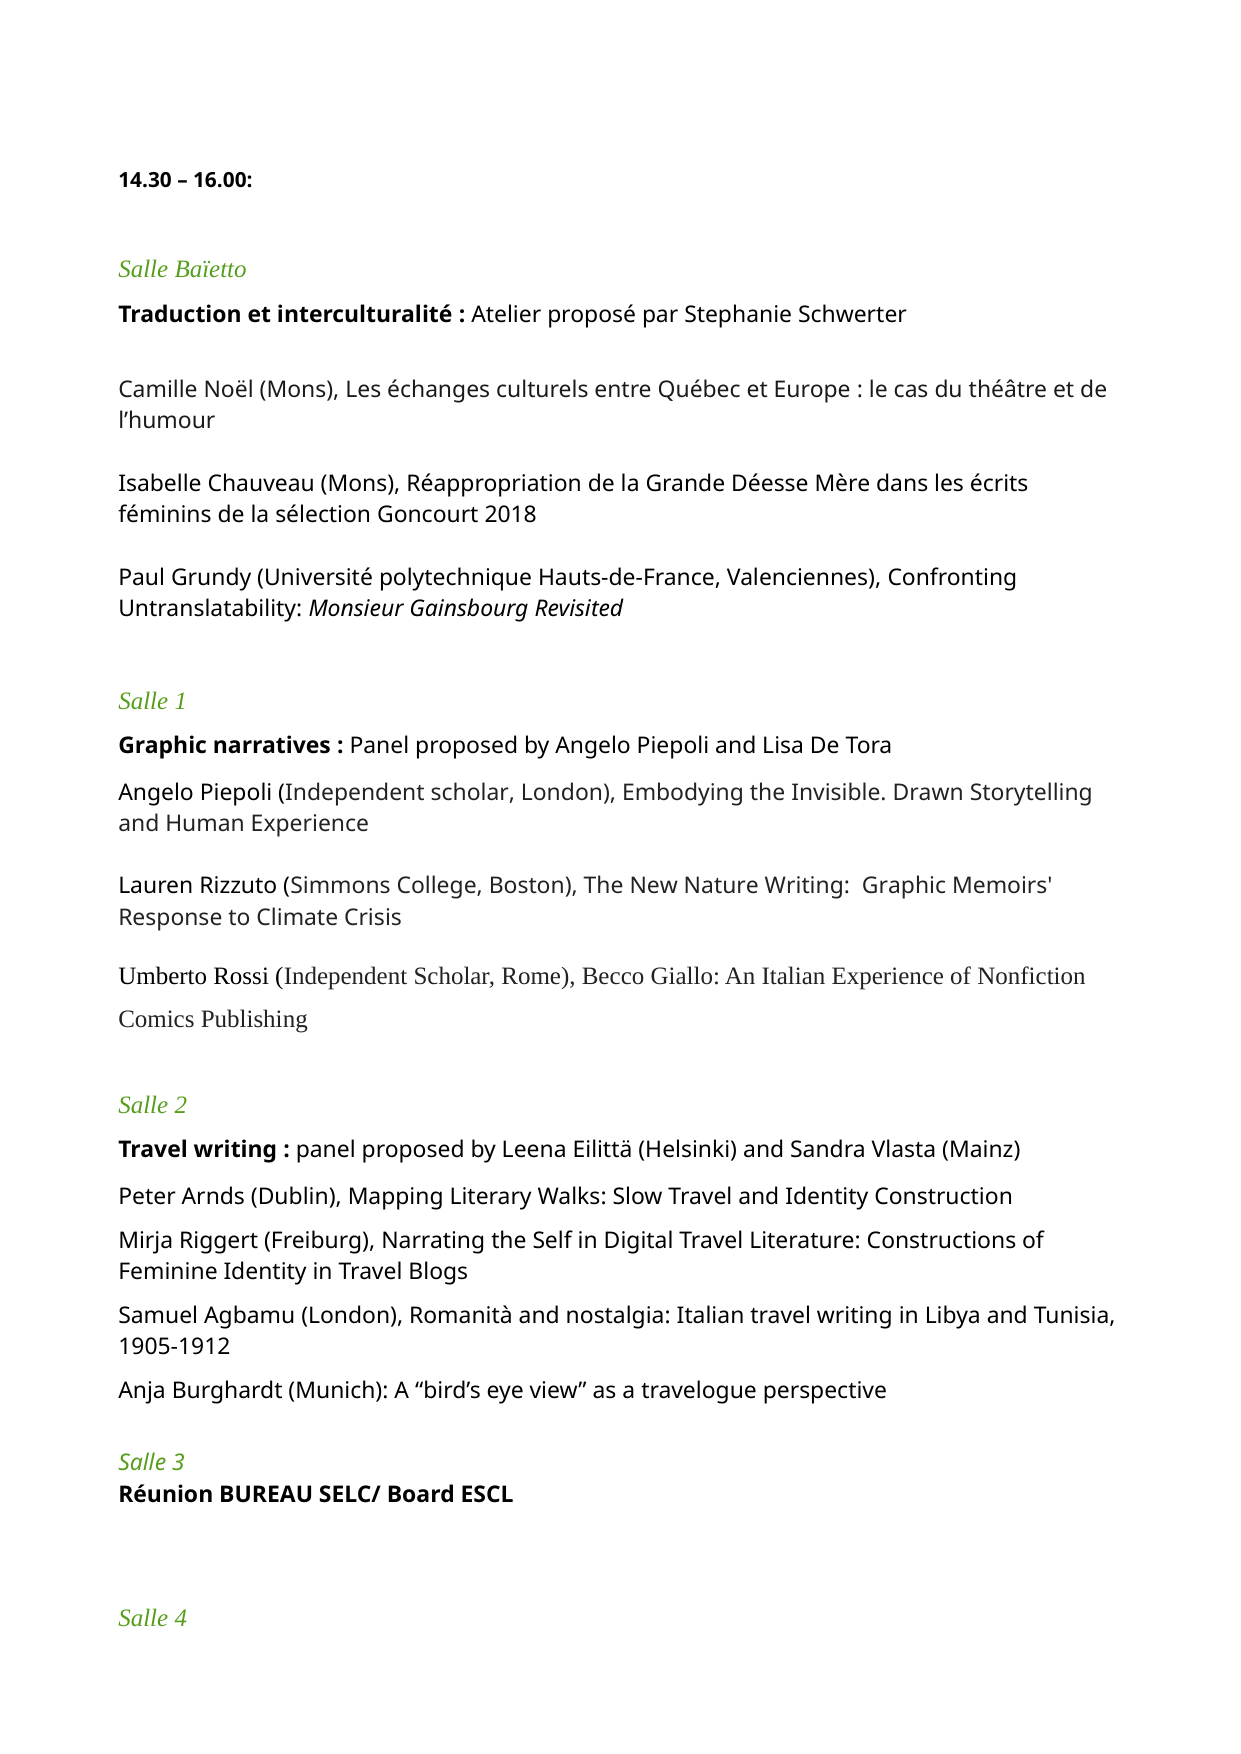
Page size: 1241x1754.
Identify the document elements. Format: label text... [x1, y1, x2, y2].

text Salle 1 [118, 686, 1122, 714]
text Anja Burghardt (Munich): A “bird’s eye view” as a travelogue perspective [118, 1374, 1122, 1405]
text Salle 4 [118, 1603, 1122, 1631]
text Salle Baïetto [118, 254, 1122, 283]
text Travel writing : panel proposed by Leena Eilittä (Helsinki) and Sandra Vlasta (Mainz) [118, 1133, 1122, 1164]
text Traduction et interculturalité : Atelier proposé par Stephanie Schwerter [118, 298, 1122, 329]
text Angelo Piepoli (Independent scholar, London), Embodying the Invisible. Drawn Storytelling and Human Experience [118, 776, 1122, 838]
text Salle 3 [118, 1446, 1122, 1478]
text Peter Arnds (Dublin), Mapping Literary Walks: Slow Travel and Identity Construction [118, 1180, 1122, 1211]
text Réunion BUREAU SELC/ Board ESCL [118, 1478, 1122, 1509]
text 14.30 – 16.00: [118, 165, 1122, 193]
text Salle 2 [118, 1090, 1122, 1119]
text Samuel Agbamu (London), Romanità and nostalgia: Italian travel writing in Libya and Tunisia, 1905-1912 [118, 1299, 1122, 1361]
text Mirja Riggert (Freiburg), Narrating the Self in Digital Travel Literature: Constructions of Feminine Identity in Travel Blogs [118, 1224, 1122, 1286]
text Isabelle Chauveau (Mons), Réappropriation de la Grande Déesse Mère dans les écrits féminins de la sélection Goncourt 2018 [118, 467, 1122, 529]
text Umberto Rossi (Independent Scholar, Rome), Becco Giallo: An Italian Experience of Nonfiction Comics Publishing [118, 961, 1122, 1033]
text Camille Noël (Mons), Les échanges culturels entre Québec et Europe : le cas du théâtre et de l’humour [118, 373, 1122, 436]
text Graphic narratives : Panel proposed by Angelo Piepoli and Lisa De Tora [118, 729, 1122, 760]
text Paul Grundy (Université polytechnique Hauts-de-France, Valenciennes), Confronting Untranslatability: Monsieur Gainsbourg Revisited [118, 561, 1122, 623]
text Lauren Rizzuto (Simmons College, Boston), The New Nature Writing: Graphic Memoirs' Response to Climate Crisis [118, 869, 1122, 932]
